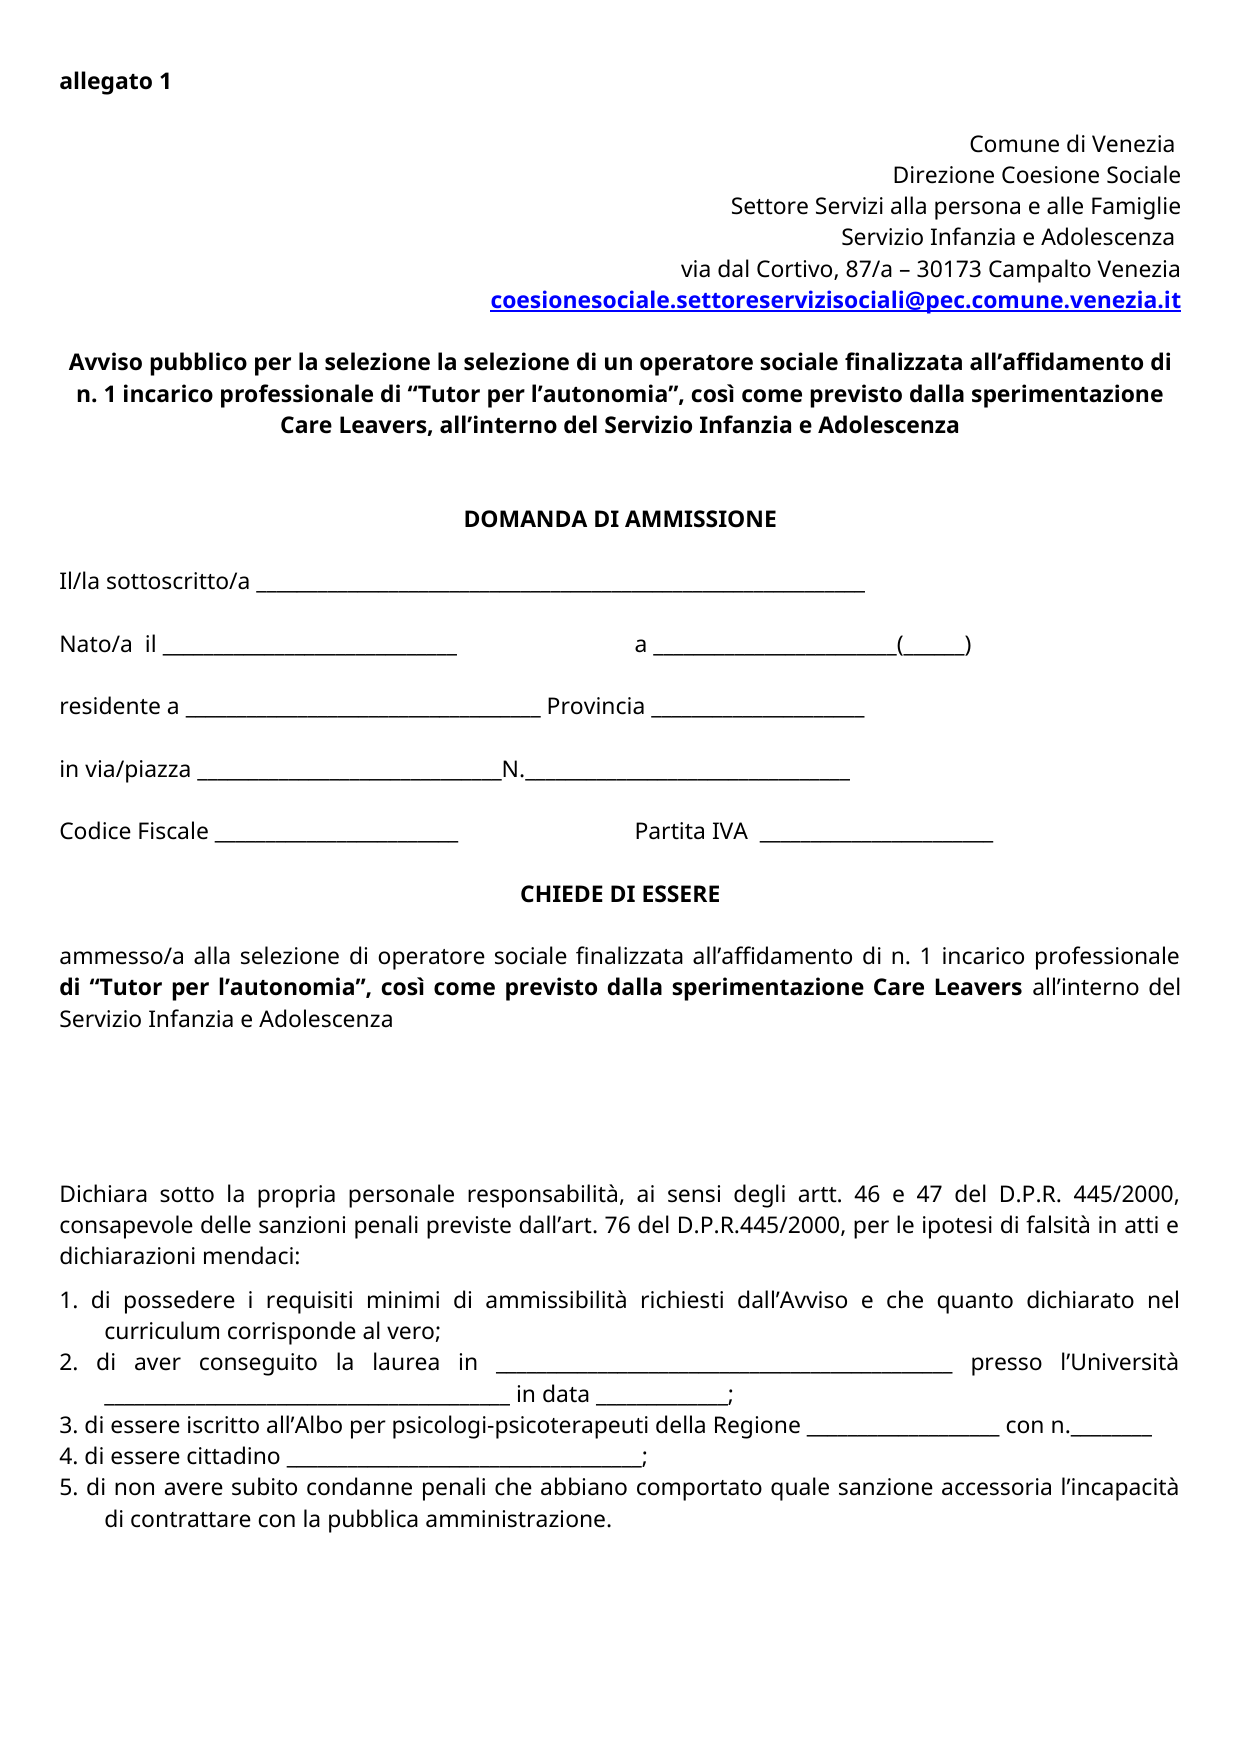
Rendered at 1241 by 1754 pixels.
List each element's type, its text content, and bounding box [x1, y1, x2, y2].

text in via/piazza ______________________________N.________________________________ [59, 752, 1184, 784]
list di essere cittadino ___________________________________; [59, 1440, 1181, 1471]
text Direzione Coesione Sociale [59, 159, 1181, 190]
text Nato/a il _____________________________ a ________________________(______) [59, 627, 1184, 659]
text allegato 1 [59, 65, 1181, 96]
list di non avere subito condanne penali che abbiano comportato quale sanzione accessoria l’incapacità di contrattare con la pubblica amministrazione. [59, 1471, 1181, 1534]
text via dal Cortivo, 87/a – 30173 Campalto Venezia [59, 252, 1181, 284]
text DOMANDA DI AMMISSIONE [59, 502, 1181, 534]
text ammesso/a alla selezione di operatore sociale finalizzata all’affidamento di n. 1 incarico professionale di “Tutor per l’autonomia”, così come previsto dalla sperimentazione Care Leavers all’interno del Servizio Infanzia e Adolescenza [59, 940, 1181, 1034]
text CHIEDE DI ESSERE [59, 877, 1181, 909]
text Avviso pubblico per la selezione la selezione di un operatore sociale finalizzata all’affidamento di n. 1 incarico professionale di “Tutor per l’autonomia”, così come previsto dalla sperimentazione Care Leavers, all’interno del Servizio Infanzia e Adolescenza [59, 346, 1181, 440]
text Servizio Infanzia e Adolescenza [59, 221, 1181, 252]
text residente a ___________________________________ Provincia _____________________ [59, 690, 1184, 721]
text Codice Fiscale ________________________ Partita IVA _______________________ [59, 815, 1184, 846]
list di possedere i requisiti minimi di ammissibilità richiesti dall’Avviso e che quanto dichiarato nel curriculum corrisponde al vero; [59, 1284, 1181, 1346]
text coesionesociale.settoreservizisociali@pec.comune.venezia.it [59, 284, 1181, 315]
list di essere iscritto all’Albo per psicologi-psicoterapeuti della Regione ___________________ con n.________ [59, 1409, 1181, 1440]
text Il/la sottoscritto/a ____________________________________________________________ [59, 565, 1184, 596]
text Dichiara sotto la propria personale responsabilità, ai sensi degli artt. 46 e 47 del D.P.R. 445/2000, consapevole delle sanzioni penali previste dall’art. 76 del D.P.R.445/2000, per le ipotesi di falsità in atti e dichiarazioni mendaci: [59, 1177, 1181, 1271]
list di aver conseguito la laurea in _____________________________________________ presso l’Università ________________________________________ in data _____________; [59, 1346, 1181, 1409]
text Settore Servizi alla persona e alle Famiglie [59, 190, 1181, 221]
text Comune di Venezia [59, 127, 1181, 159]
